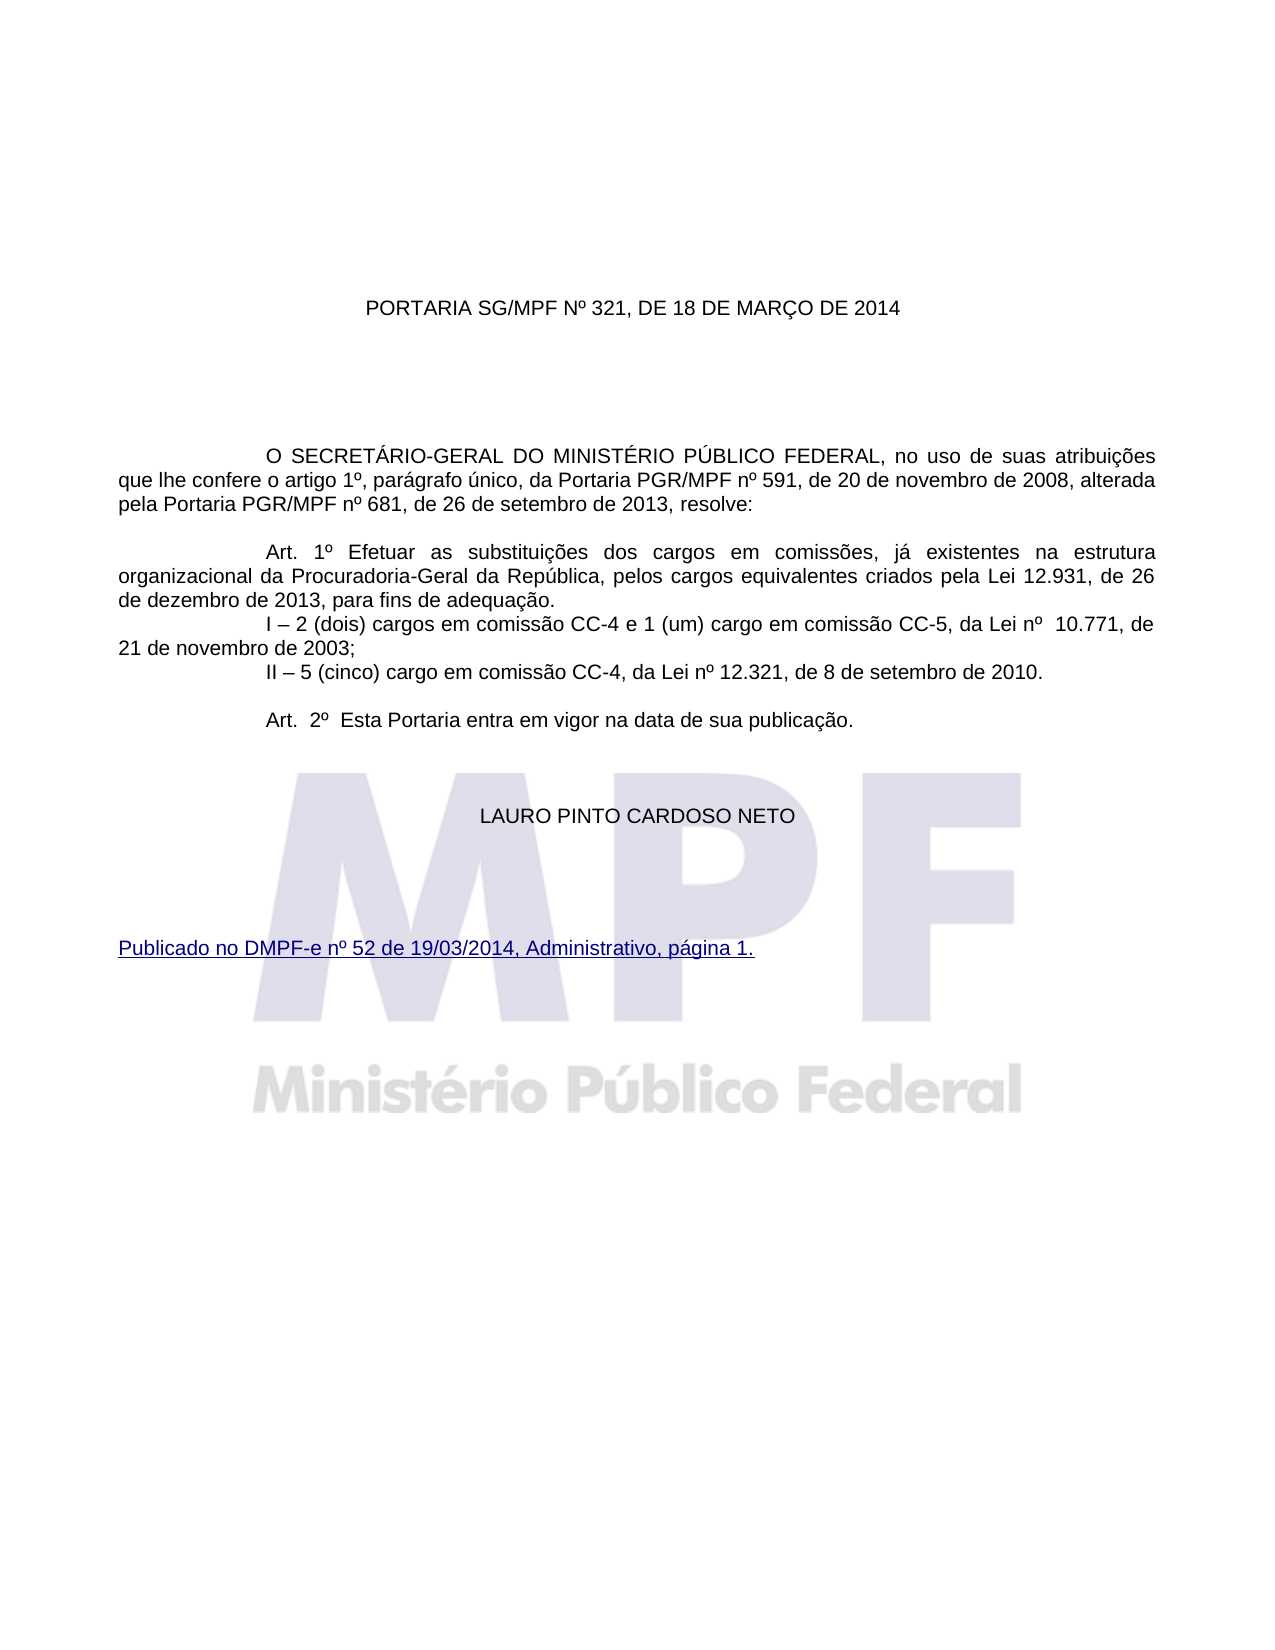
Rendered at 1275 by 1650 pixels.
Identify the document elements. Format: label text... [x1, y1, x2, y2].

text Art. 1º Efetuar as substituições dos cargos em comissões, já existentes na estrutura organizacional da Procuradoria-Geral da República, pelos cargos equivalentes criados pela Lei 12.931, de 26 de dezembro de 2013, para fins de adequação. [118, 540, 1157, 612]
picture [253, 960, 1022, 1113]
text O SECRETÁRIO-GERAL DO MINISTÉRIO PÚBLICO FEDERAL, no uso de suas atribuições que lhe confere o artigo 1º, parágrafo único, da Portaria PGR/MPF nº 591, de 20 de novembro de 2008, alterada pela Portaria PGR/MPF nº 681, de 26 de setembro de 2013, resolve: [118, 444, 1157, 516]
text Publicado no DMPF-e nº 52 de 19/03/2014, Administrativo, página 1. [118, 935, 1255, 960]
text LAURO PINTO CARDOSO NETO [118, 804, 1157, 828]
picture [253, 773, 1022, 804]
text PORTARIA SG/MPF Nº 321, DE 18 DE MARÇO DE 2014 [118, 295, 1154, 319]
text I – 2 (dois) cargos em comissão CC-4 e 1 (um) cargo em comissão CC-5, da Lei nº 10.771, de 21 de novembro de 2003; [118, 612, 1157, 660]
picture [253, 828, 1022, 935]
text Art. 2º Esta Portaria entra em vigor na data de sua publicação. [118, 708, 1157, 732]
text II – 5 (cinco) cargo em comissão CC-4, da Lei nº 12.321, de 8 de setembro de 2010. [118, 660, 1157, 684]
